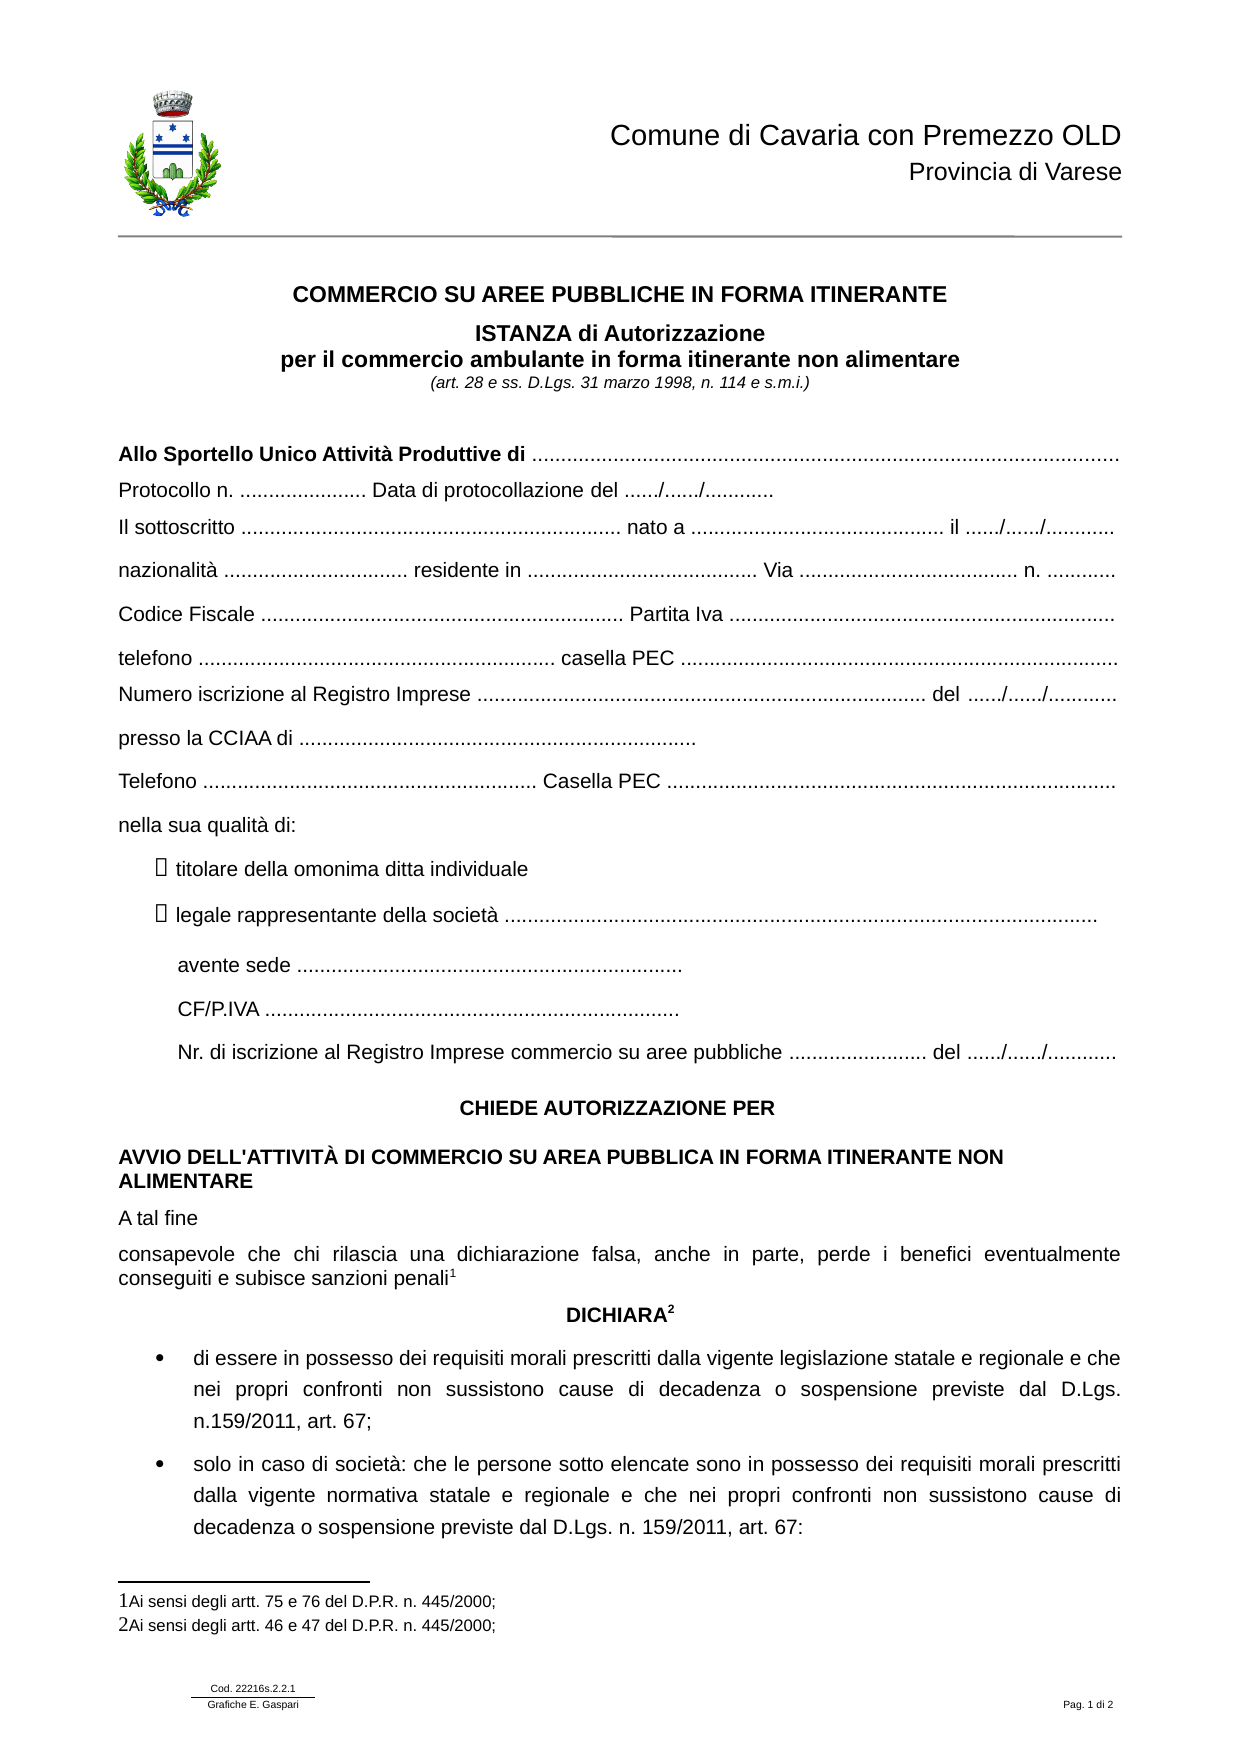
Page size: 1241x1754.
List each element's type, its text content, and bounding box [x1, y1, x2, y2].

text nella sua qualità di: [118, 813, 1122, 837]
text Codice Fiscale ............................................................... Partita Iva ................................................................... [118, 602, 1122, 626]
text nazionalità ................................ residente in ........................................ Via ...................................... n. ............ [118, 558, 1122, 582]
text Il sottoscritto .................................................................. nato a ............................................ il ....../....../............ [118, 514, 1122, 538]
text  titolare della omonima ditta individuale [153, 849, 1122, 883]
text Ai sensi degli artt. 75 e 76 del D.P.R. n. 445/2000; [118, 1588, 1122, 1612]
text AVVIO DELL'ATTIVITÀ DI COMMERCIO SU AREA PUBBLICA IN FORMA ITINERANTE NON ALIMENTARE [118, 1145, 1122, 1193]
text consapevole che chi rilascia una dichiarazione falsa, anche in parte, perde i benefici eventualmente conseguiti e subisce sanzioni penali [118, 1242, 1122, 1290]
list di essere in possesso dei requisiti morali prescritti dalla vigente legislazione statale e regionale e che nei propri confronti non sussistono cause di decadenza o sospensione previste dal D.Lgs. n.159/2011, art. 67; [156, 1346, 1122, 1432]
list solo in caso di società: che le persone sotto elencate sono in possesso dei requisiti morali prescritti dalla vigente normativa statale e regionale e che nei propri confronti non sussistono cause di decadenza o sospensione previste dal D.Lgs. n. 159/2011, art. 67: [156, 1452, 1122, 1538]
text Nr. di iscrizione al Registro Imprese commercio su aree pubbliche ........................ del ....../....../............ [177, 1040, 1122, 1064]
text A tal fine [118, 1206, 1122, 1229]
text presso la CCIAA di ..................................................................... [118, 726, 1122, 749]
table_header COMMERCIO SU AREE PUBBLICHE IN FORMA ITINERANTE ISTANZA di Autorizzazione per il commercio ambulante in forma itinerante non alimentare (art. 28 e ss. D.Lgs. 31 marzo 1998, n. 114 e s.m.i.) [118, 256, 1122, 417]
text DICHIARA [118, 1302, 1122, 1326]
text CHIEDE AUTORIZZAZIONE PER [118, 1096, 1122, 1120]
text Allo Sportello Unico Attività Produttive di [118, 442, 1122, 466]
text CF/P.IVA ........................................................................ [177, 996, 1122, 1020]
text Ai sensi degli artt. 46 e 47 del D.P.R. n. 445/2000; [118, 1612, 1122, 1636]
text Provincia di Varese [224, 157, 1122, 185]
text  legale rappresentante della società ....................................................................................................... [153, 896, 1122, 930]
text Comune di Cavaria con Premezzo OLD [224, 118, 1122, 152]
text avente sede ................................................................... [177, 953, 1122, 977]
text Protocollo n. ...................... Data di protocollazione del ....../....../............ [118, 478, 1122, 502]
text Numero iscrizione al Registro Imprese .............................................................................. del ....../....../............ [118, 682, 1122, 706]
text telefono .............................................................. casella PEC ............................................................................ [118, 646, 1122, 669]
picture [122, 87, 224, 219]
text Telefono .......................................................... Casella PEC .............................................................................. [118, 769, 1122, 793]
